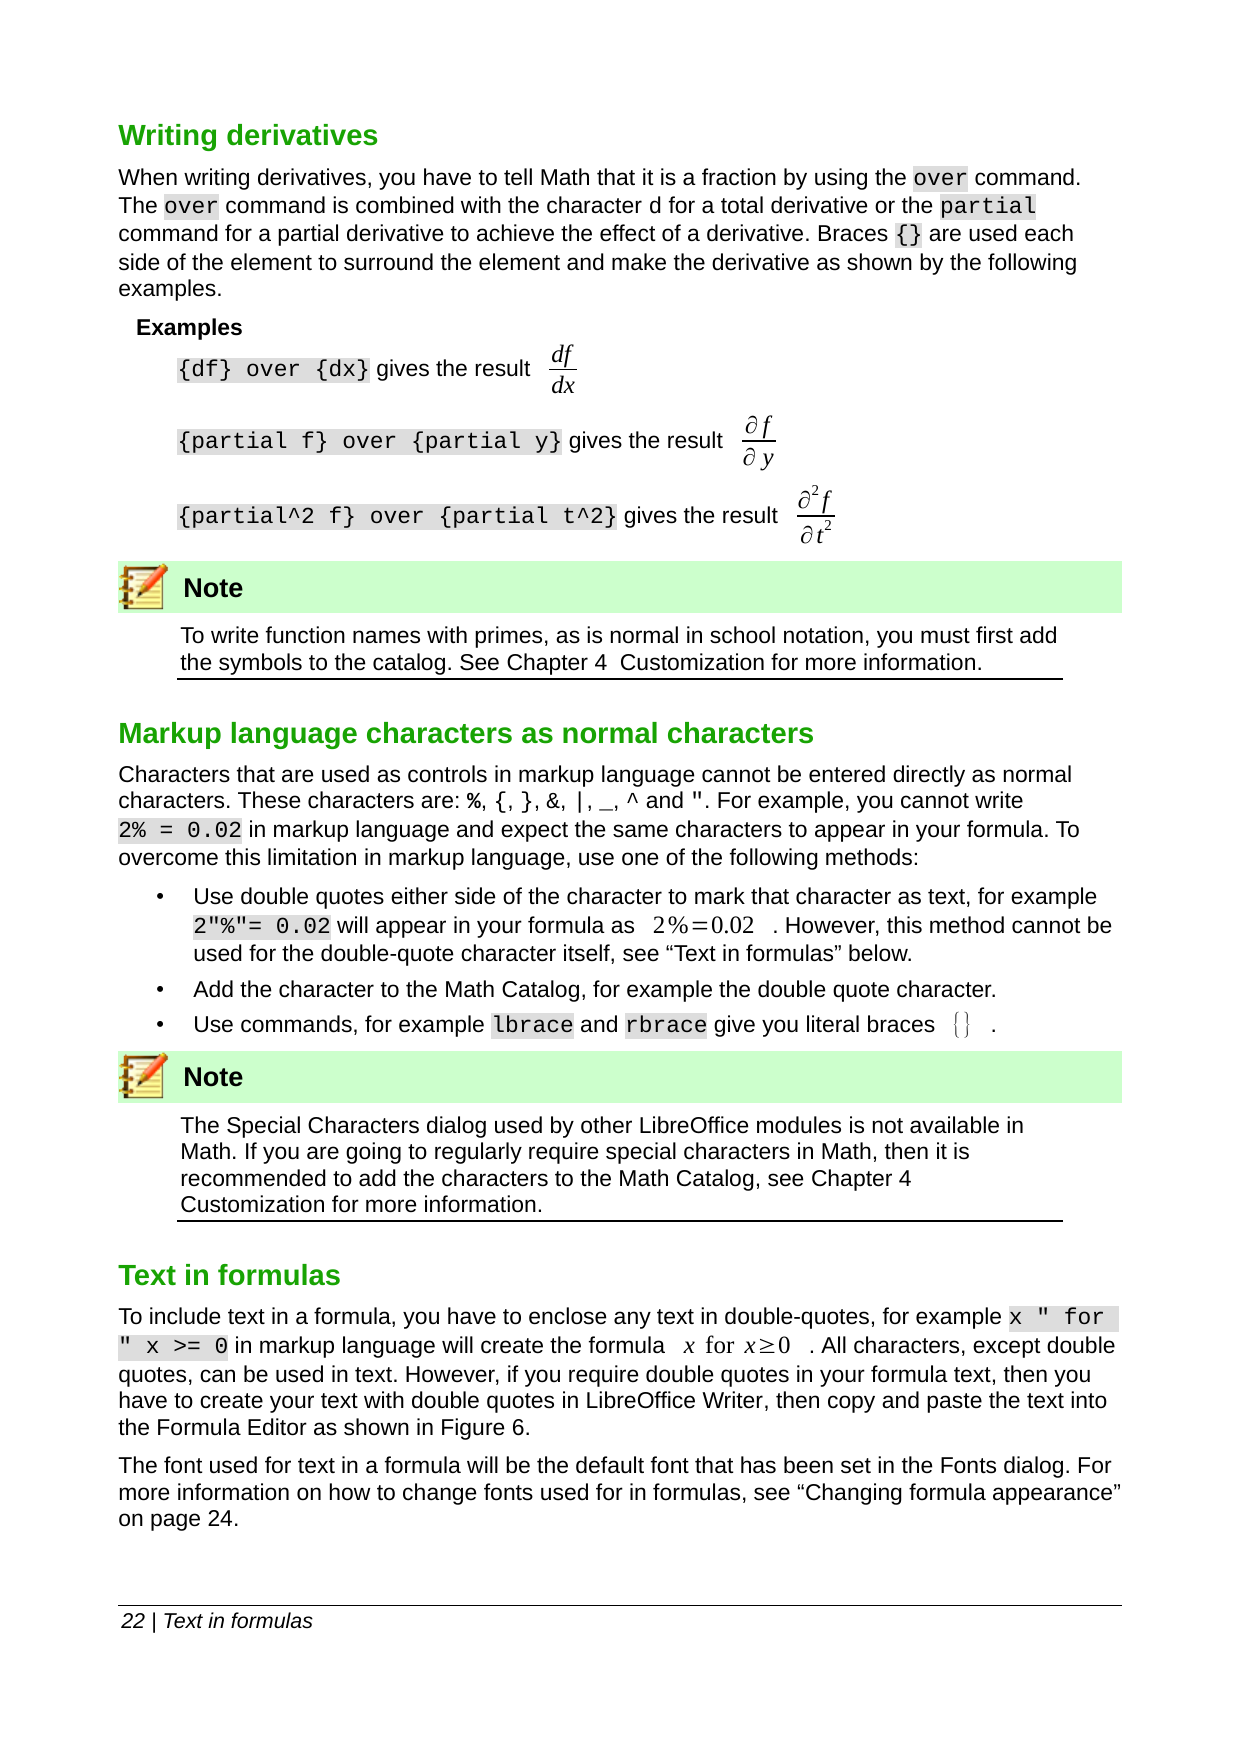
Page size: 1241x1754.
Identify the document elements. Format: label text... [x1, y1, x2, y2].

list Add the character to the Math Catalog, for example the double quote character. [156, 976, 1122, 1002]
subtitle Writing derivatives [118, 118, 1122, 152]
text The Special Characters dialog used by other LibreOffice modules is not available in Math. If you are going to regularly require special characters in Math, then it is recommended to add the characters to the Math Catalog, see Chapter 4 Customization for more information. [177, 1109, 1063, 1220]
subtitle Markup language characters as normal characters [118, 716, 1122, 749]
text The font used for text in a formula will be the default font that has been set in the Fonts dialog. For more information on how to change fonts used for in formulas, see “Changing formula appearance” on page 24. [118, 1452, 1122, 1531]
subtitle Text in formulas [118, 1258, 1122, 1291]
subtitle Note [118, 1051, 1122, 1103]
list Use commands, for example lbrace and rbrace give you literal braces. [156, 1011, 1122, 1039]
text {partial^2 f} over {partial t^2} gives the result [177, 483, 1122, 549]
picture [119, 1051, 170, 1102]
text {partial f} over {partial y} gives the result [177, 411, 1122, 470]
text To write function names with primes, as is normal in school notation, you must first add the symbols to the catalog. See Chapter 4 Customization for more information. [177, 619, 1063, 678]
list Use double quotes either side of the character to mark that character as text, for example 2"%"= 0.02 will appear in your formula as. However, this method cannot be used for the double-quote character itself, see “Text in formulas” below. [156, 883, 1122, 967]
text {df} over {dx} gives the result [177, 340, 1122, 399]
text Examples [136, 314, 1122, 340]
text When writing derivatives, you have to tell Math that it is a fraction by using the over command. The over command is combined with the character d for a total derivative or the partial command for a partial derivative to achieve the effect of a derivative. Braces {} are used each side of the element to surround the element and make the derivative as shown by the following examples. [118, 163, 1122, 301]
text Characters that are used as controls in markup language cannot be entered directly as normal characters. These characters are: %, {, }, &, |, _, ^ and ". For example, you cannot write 2% = 0.02 in markup language and expect the same characters to appear in your formula. To overcome this limitation in markup language, use one of the following methods: [118, 761, 1122, 870]
picture [119, 562, 170, 613]
text To include text in a formula, you have to enclose any text in double-quotes, for example x " for " x >= 0 in markup language will create the formula. All characters, except double quotes, can be used in text. However, if you require double quotes in your formula text, then you have to create your text with double quotes in LibreOffice Writer, then copy and paste the text into the Formula Editor as shown in Figure 6. [118, 1303, 1122, 1440]
subtitle Note [118, 561, 1122, 613]
